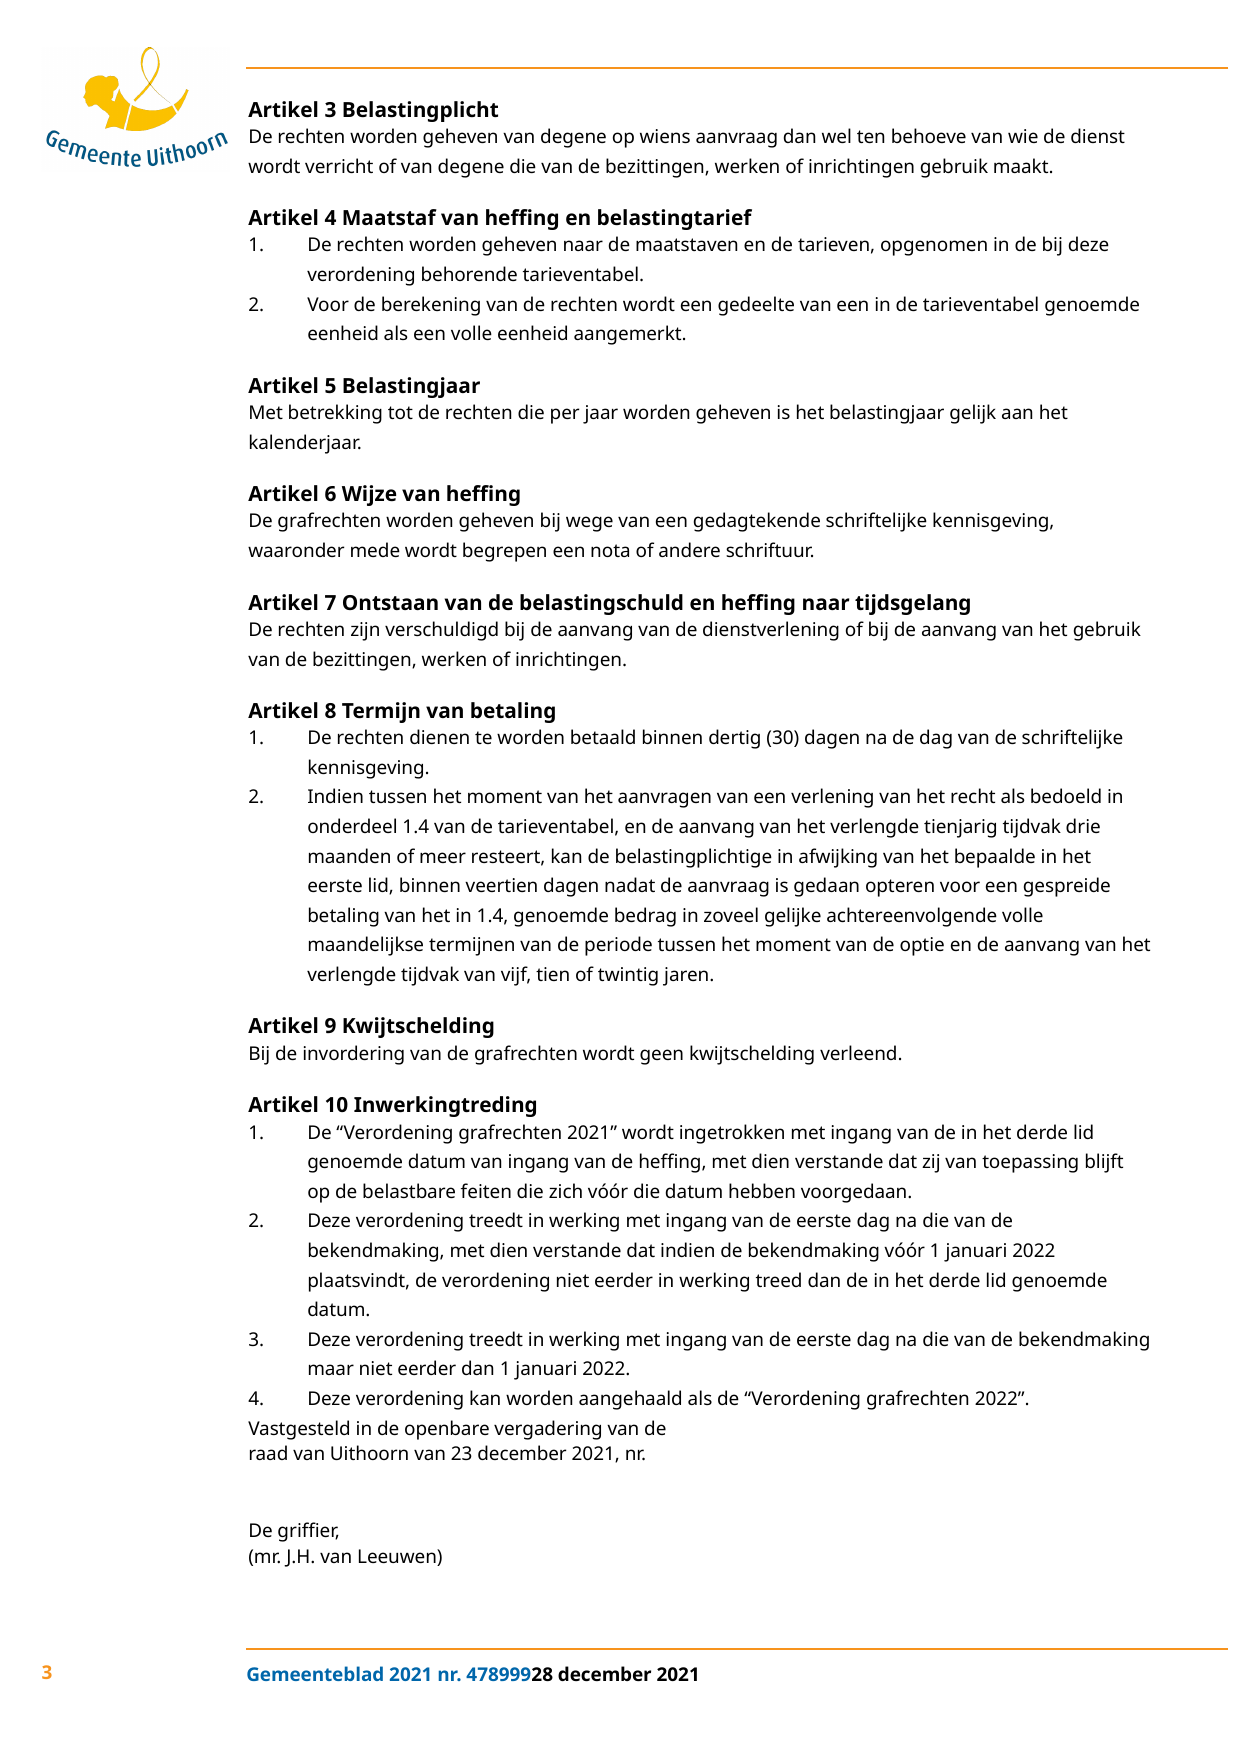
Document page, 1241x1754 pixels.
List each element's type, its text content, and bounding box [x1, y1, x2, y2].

text Vastgesteld in de openbare vergadering van de [248, 1415, 1152, 1441]
picture [41, 47, 231, 172]
text Artikel 4 Maatstaf van heffing en belastingtarief [248, 203, 1152, 232]
text (mr. J.H. van Leeuwen) [248, 1543, 1152, 1569]
text raad van Uithoorn van 23 december 2021, nr. [248, 1441, 1152, 1466]
list De “Verordening grafrechten 2021” wordt ingetrokken met ingang van de in het derde lid genoemde datum van ingang van de heffing, met dien verstande dat zij van toepassing blijft op de belastbare feiten die zich vóór die datum hebben voorgedaan. [248, 1119, 1152, 1204]
text De rechten zijn verschuldigd bij de aanvang van de dienstverlening of bij de aanvang van het gebruik van de bezittingen, werken of inrichtingen. [248, 616, 1152, 671]
text De griffier, [248, 1518, 1152, 1543]
text Artikel 8 Termijn van betaling [248, 696, 1152, 724]
text Artikel 6 Wijze van heffing [248, 479, 1152, 508]
text Artikel 3 Belastingplicht [248, 95, 1152, 123]
text Artikel 5 Belastingjaar [248, 371, 1152, 399]
list De rechten dienen te worden betaald binnen dertig (30) dagen na de dag van de schriftelijke kennisgeving. [248, 724, 1152, 780]
text Bij de invordering van de grafrechten wordt geen kwijtschelding verleend. [248, 1040, 1152, 1066]
list De rechten worden geheven naar de maatstaven en de tarieven, opgenomen in de bij deze verordening behorende tarieventabel. [248, 232, 1152, 287]
list Indien tussen het moment van het aanvragen van een verlening van het recht als bedoeld in onderdeel 1.4 van de tarieventabel, en de aanvang van het verlengde tienjarig tijdvak drie maanden of meer resteert, kan de belastingplichtige in afwijking van het bepaalde in het eerste lid, binnen veertien dagen nadat de aanvraag is gedaan opteren voor een gespreide betaling van het in 1.4, genoemde bedrag in zoveel gelijke achtereenvolgende volle maandelijkse termijnen van de periode tussen het moment van de optie en de aanvang van het verlengde tijdvak van vijf, tien of twintig jaren. [248, 784, 1152, 987]
list Deze verordening treedt in werking met ingang van de eerste dag na die van de bekendmaking maar niet eerder dan 1 januari 2022. [248, 1326, 1152, 1381]
list Voor de berekening van de rechten wordt een gedeelte van een in de tarieventabel genoemde eenheid als een volle eenheid aangemerkt. [248, 291, 1152, 346]
text De grafrechten worden geheven bij wege van een gedagtekende schriftelijke kennisgeving, waaronder mede wordt begrepen een nota of andere schriftuur. [248, 508, 1152, 563]
text Artikel 7 Ontstaan van de belastingschuld en heffing naar tijdsgelang [248, 588, 1152, 616]
text Artikel 10 Inwerkingtreding [248, 1091, 1152, 1119]
list Deze verordening treedt in werking met ingang van de eerste dag na die van de bekendmaking, met dien verstande dat indien de bekendmaking vóór 1 januari 2022 plaatsvindt, de verordening niet eerder in werking treed dan de in het derde lid genoemde datum. [248, 1208, 1152, 1322]
list Deze verordening kan worden aangehaald als de “Verordening grafrechten 2022”. [248, 1385, 1152, 1411]
text De rechten worden geheven van degene op wiens aanvraag dan wel ten behoeve van wie de dienst wordt verricht of van degene die van de bezittingen, werken of inrichtingen gebruik maakt. [248, 123, 1152, 178]
text Met betrekking tot de rechten die per jaar worden geheven is het belastingjaar gelijk aan het kalenderjaar. [248, 399, 1152, 454]
text Artikel 9 Kwijtschelding [248, 1012, 1152, 1040]
